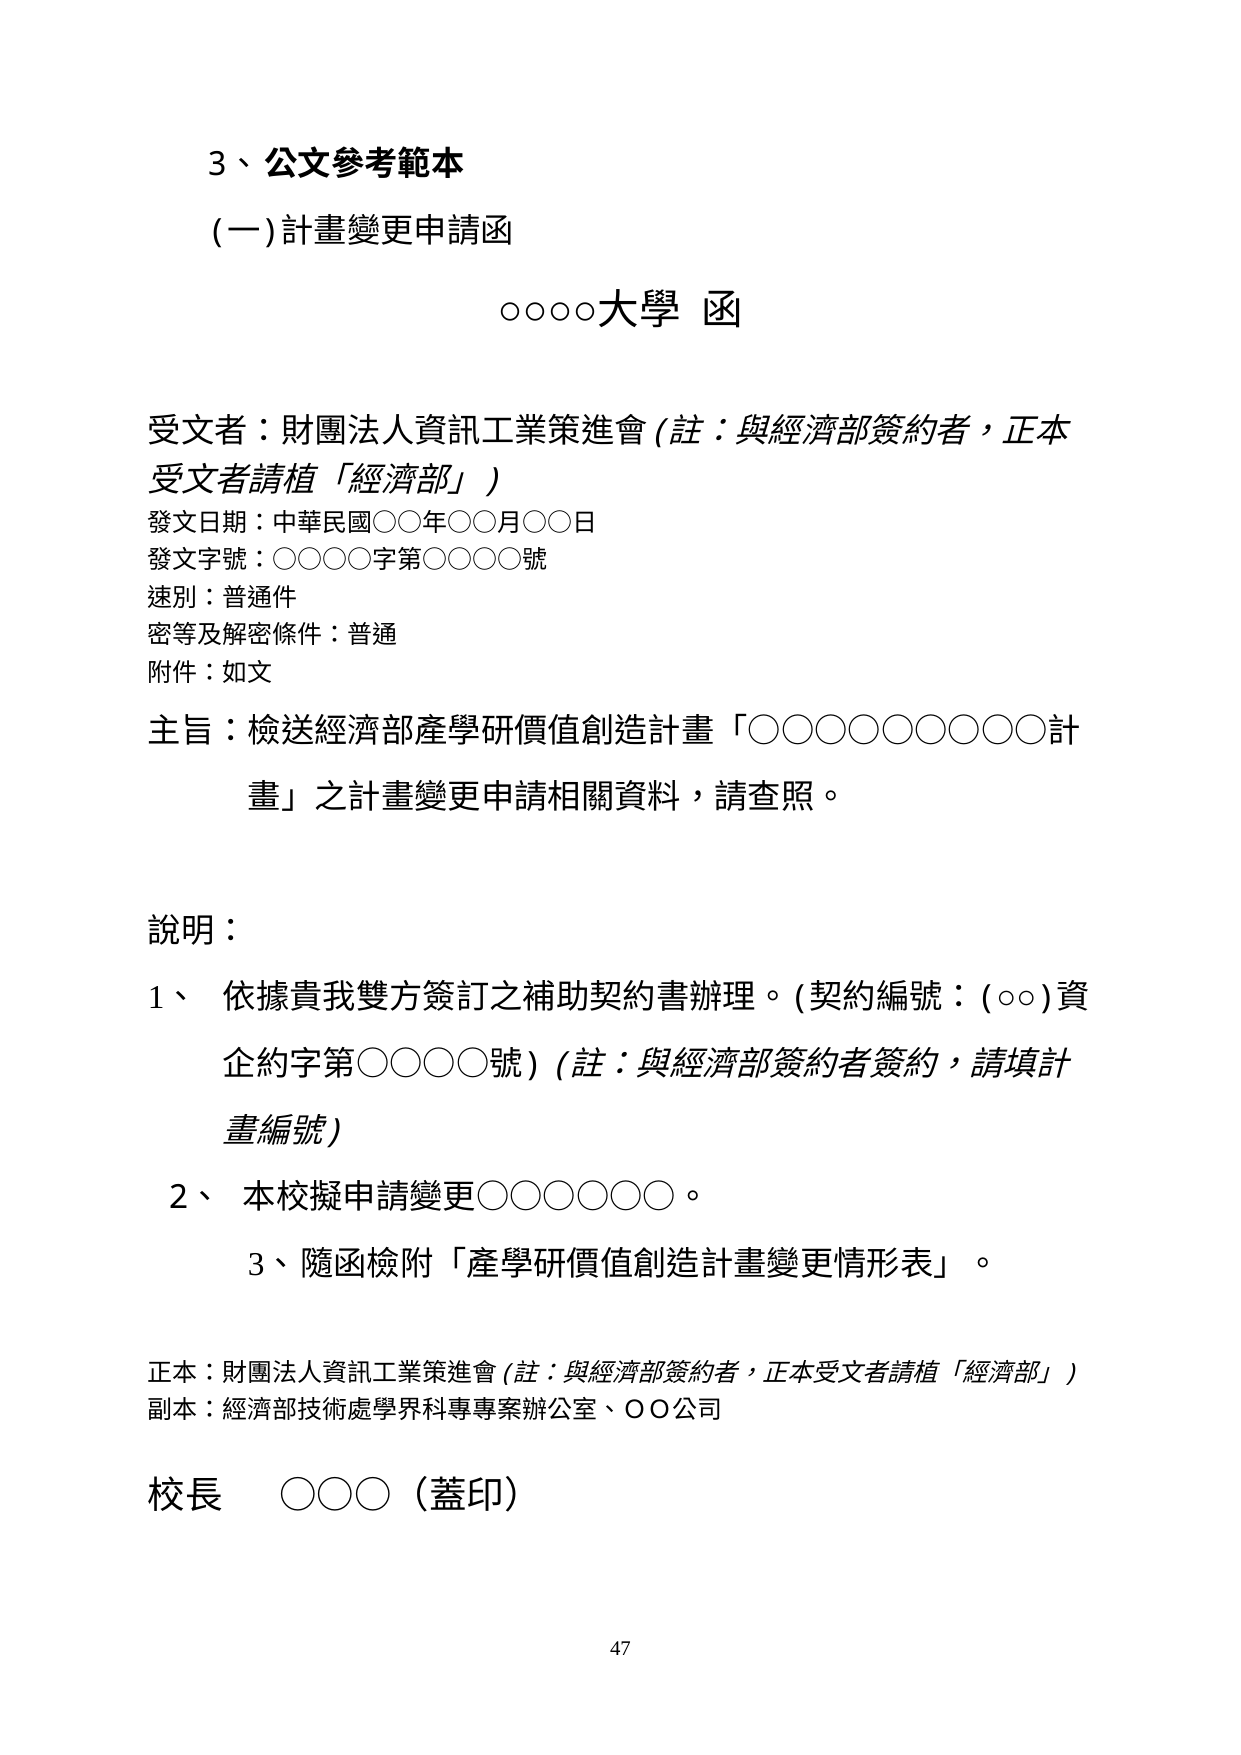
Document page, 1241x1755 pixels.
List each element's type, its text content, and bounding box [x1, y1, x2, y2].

text 密等及解密條件：普通 [148, 614, 1093, 651]
text 發文字號：○○○○字第○○○○號 [148, 539, 1093, 576]
text 主旨：檢送經濟部產學研價值創造計畫「○○○○○○○○○計畫」之計畫變更申請相關資料，請查照。 [148, 689, 1093, 822]
text ○○○○大學 函 [148, 271, 1093, 338]
text 正本：財團法人資訊工業策進會(註：與經濟部簽約者，正本受文者請植「經濟部」) [148, 1351, 1093, 1389]
text 發文日期：中華民國○○年○○月○○日 [148, 501, 1093, 539]
list 依據貴我雙方簽訂之補助契約書辦理。(契約編號：(○○)資企約字第○○○○號) (註：與經濟部簽約者簽約，請填計畫編號) [148, 955, 1093, 1155]
list 公文參考範本 [207, 137, 1093, 185]
text 說明： [148, 889, 1093, 955]
list 本校擬申請變更○○○○○○。 [168, 1155, 1093, 1222]
text (一)計畫變更申請函 [207, 204, 1093, 252]
text 副本：經濟部技術處學界科專專案辦公室、ＯＯ公司 [148, 1389, 1093, 1426]
list 隨函檢附「產學研價值創造計畫變更情形表」。 [248, 1222, 1093, 1289]
text 附件：如文 [148, 651, 1093, 689]
text 速別：普通件 [148, 576, 1093, 614]
text 受文者：財團法人資訊工業策進會(註：與經濟部簽約者，正本受文者請植「經濟部」) [148, 404, 1093, 501]
text 校長 ○○○（蓋印） [123, 1464, 1093, 1520]
